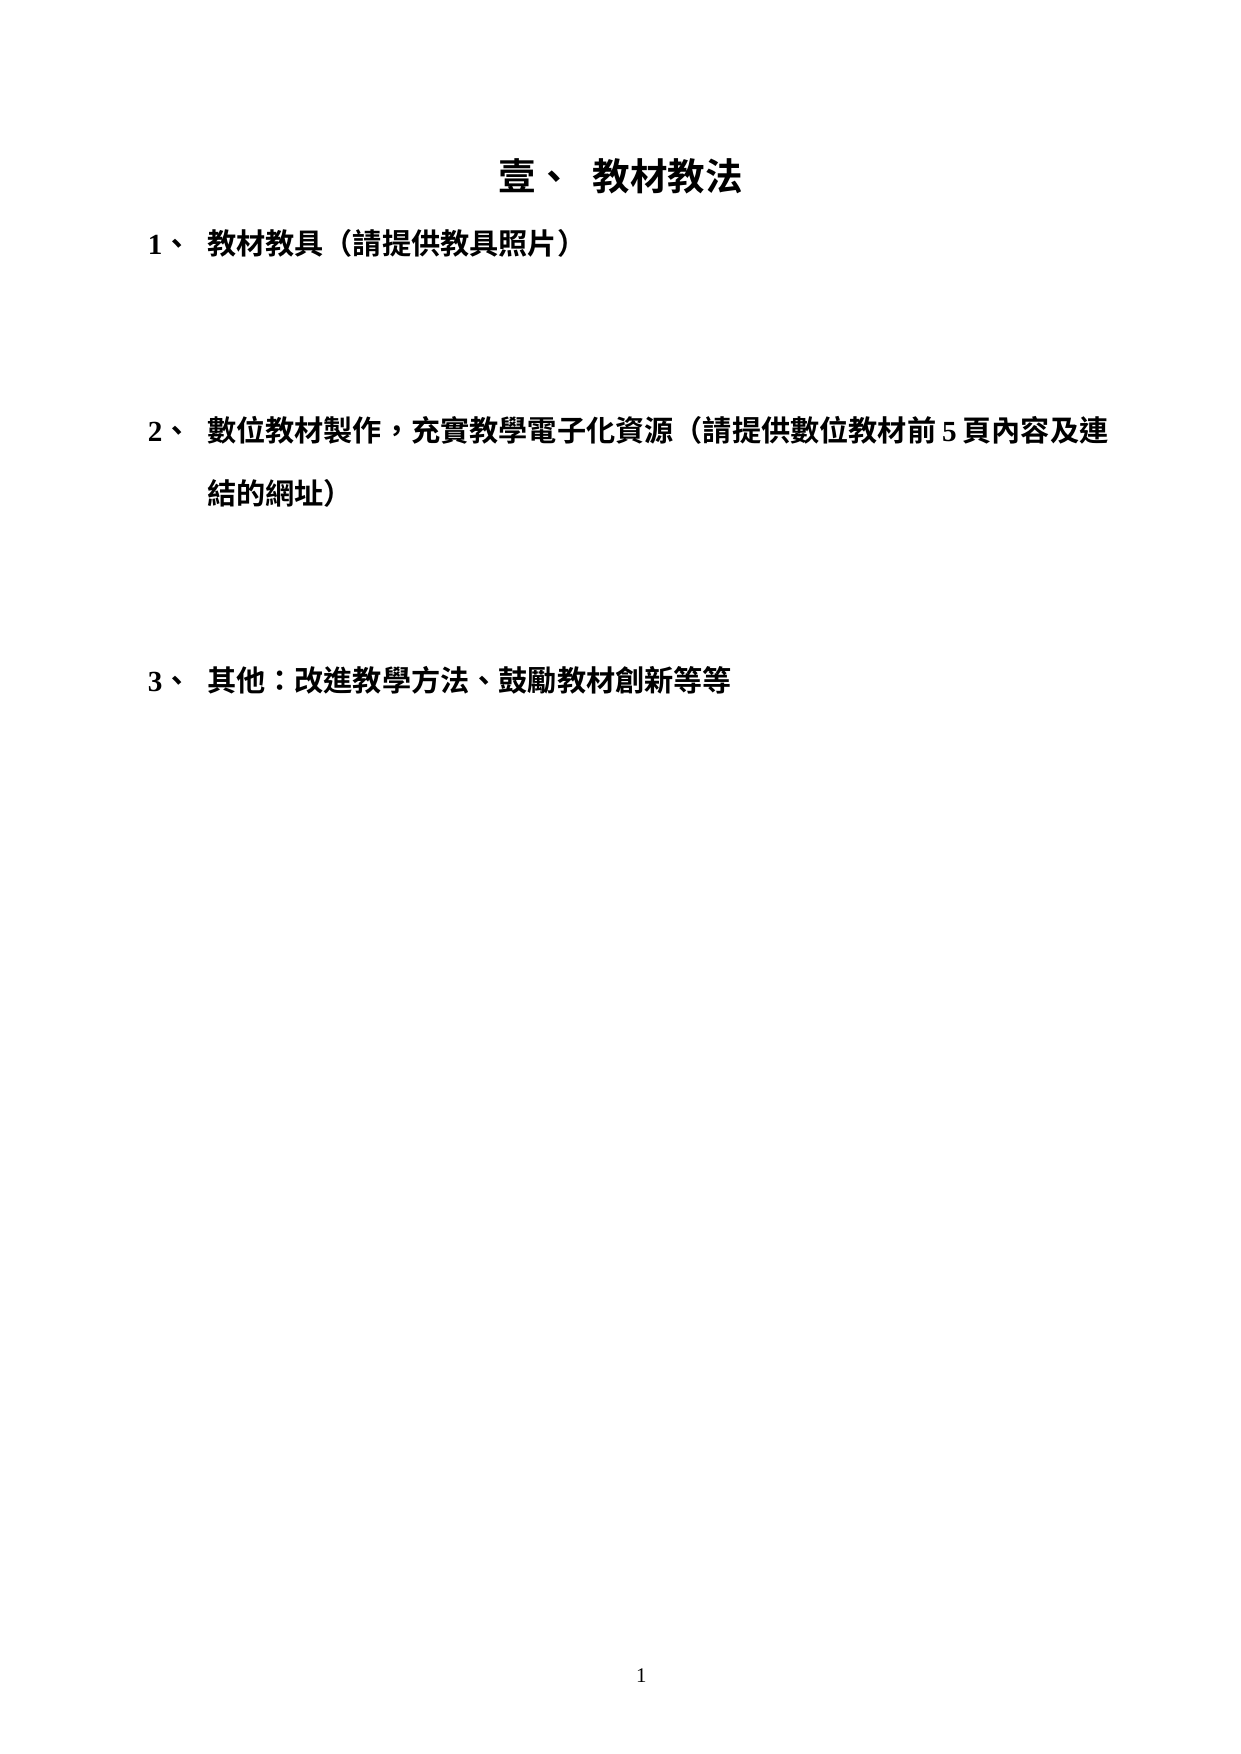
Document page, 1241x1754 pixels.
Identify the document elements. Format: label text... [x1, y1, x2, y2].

subtitle 教材教具（請提供教具照片） [148, 200, 1122, 262]
subtitle 數位教材製作，充實教學電子化資源（請提供數位教材前5頁內容及連結的網址） [148, 387, 1122, 512]
subtitle 其他：改進教學方法、鼓勵教材創新等等 [148, 637, 1122, 700]
subtitle 教材教法 [118, 132, 1122, 195]
